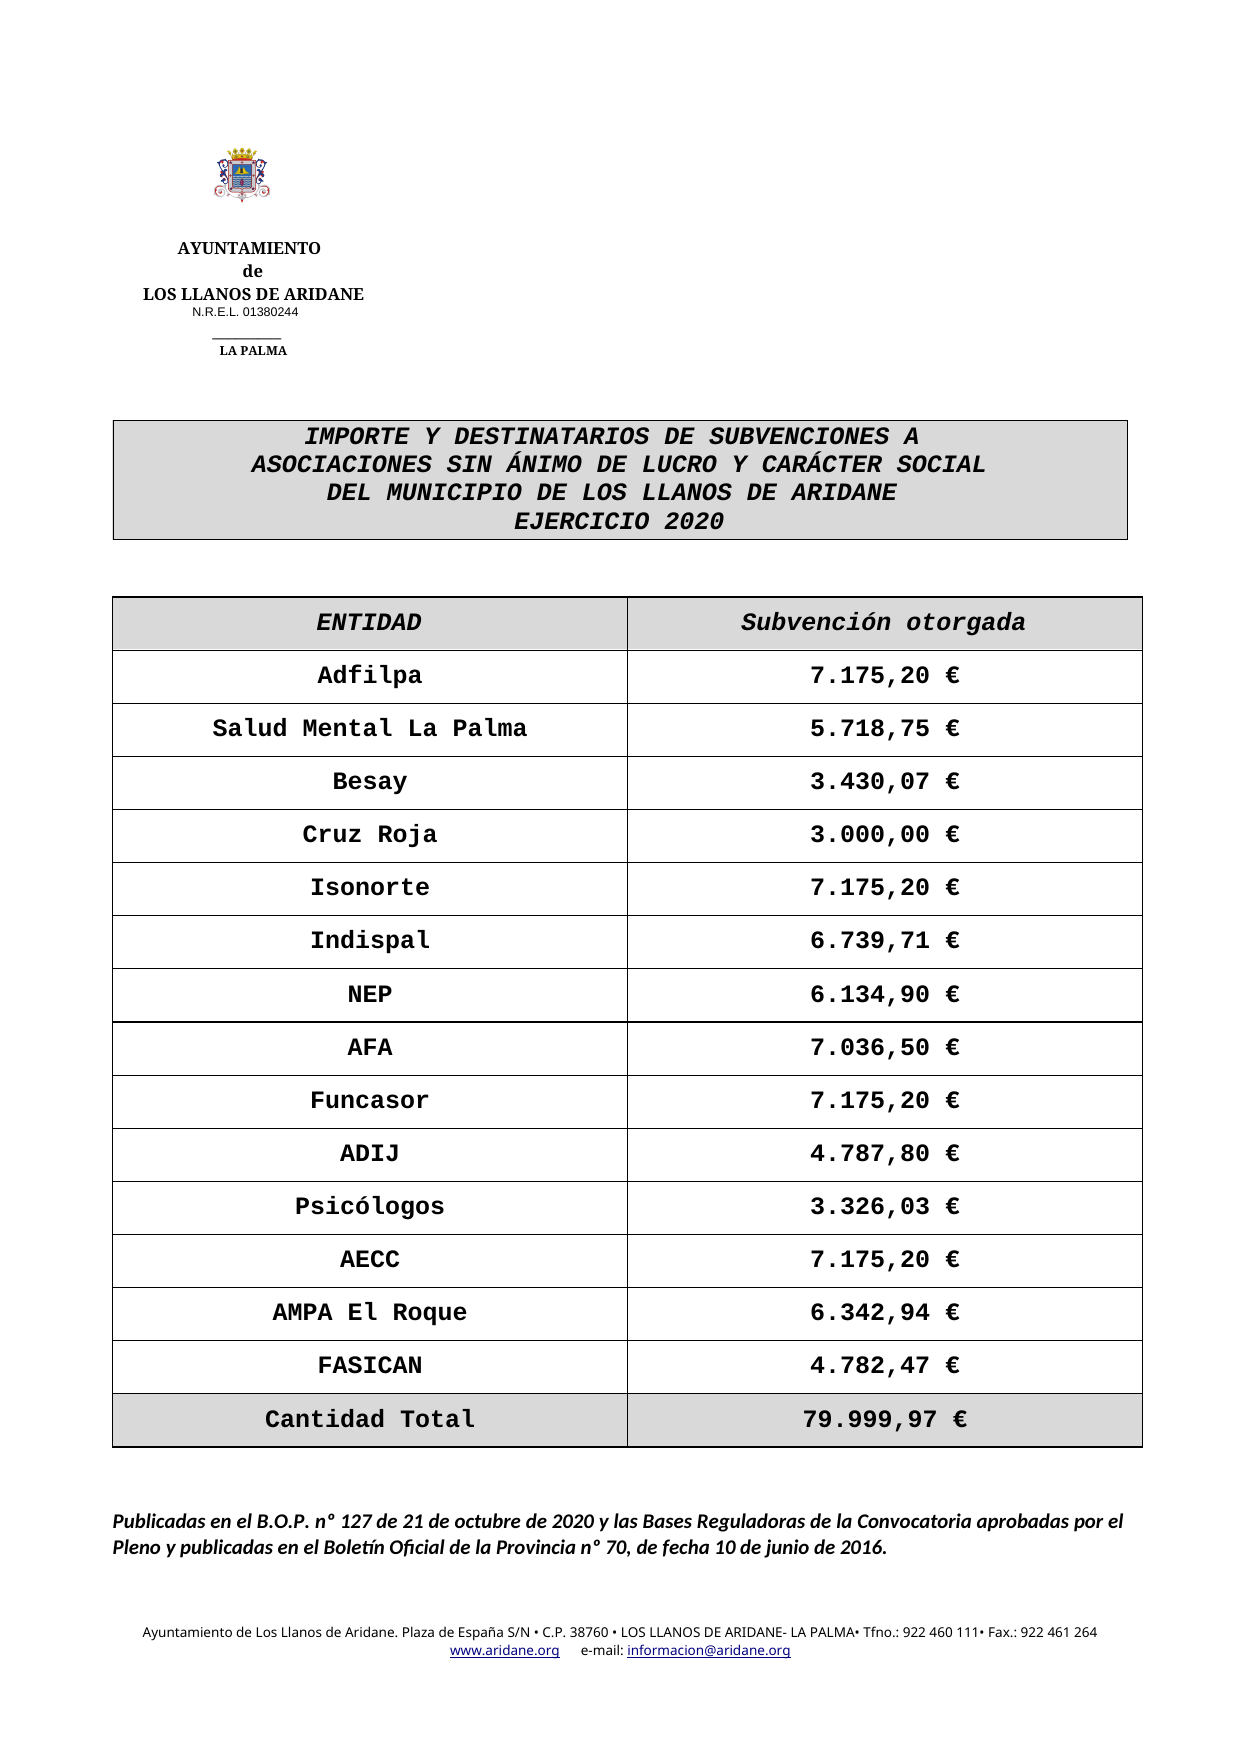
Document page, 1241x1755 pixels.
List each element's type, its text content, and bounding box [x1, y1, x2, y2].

table_cell 7.175,20 € [628, 1235, 1142, 1287]
table_cell AMPA El Roque [113, 1288, 627, 1340]
table_cell 6.342,94 € [628, 1288, 1142, 1340]
table_cell 7.175,20 € [628, 863, 1142, 915]
table_cell Indispal [113, 916, 627, 968]
table_cell 4.787,80 € [628, 1129, 1142, 1181]
table_cell 3.000,00 € [628, 810, 1142, 862]
table_cell 4.782,47 € [628, 1341, 1142, 1393]
table_cell Besay [113, 757, 627, 809]
table_cell 7.175,20 € [628, 651, 1142, 703]
table_cell Salud Mental La Palma [113, 704, 627, 756]
text Publicadas en el B.O.P. nº 127 de 21 de octubre de 2020 y las Bases Reguladoras de la Convocatoria aprobadas por el Pleno y publicadas en el Boletín Oficial de la Provincia nº 70, de fecha 10 de junio de 2016. [112, 1508, 1128, 1559]
table_header Subvención otorgada [628, 598, 1142, 649]
table_cell 79.999,97 € [628, 1394, 1142, 1446]
table_cell 3.326,03 € [628, 1182, 1142, 1234]
text IMPORTE Y DESTINATARIOS DE SUBVENCIONES A [114, 421, 1127, 448]
table_cell FASICAN [113, 1341, 627, 1393]
table_cell 3.430,07 € [628, 757, 1142, 809]
table_cell 7.175,20 € [628, 1076, 1142, 1128]
table_cell Isonorte [113, 863, 627, 915]
text ASOCIACIONES SIN ÁNIMO DE LUCRO Y CARÁCTER SOCIAL [114, 448, 1127, 477]
table_cell Funcasor [113, 1076, 627, 1128]
table_cell 5.718,75 € [628, 704, 1142, 756]
text EJERCICIO 2020 [114, 505, 1127, 539]
table_cell AECC [113, 1235, 627, 1287]
table_cell 6.134,90 € [628, 969, 1142, 1021]
table_cell AFA [113, 1023, 627, 1074]
text DEL MUNICIPIO DE LOS LLANOS DE ARIDANE [114, 477, 1127, 505]
table_cell ADIJ [113, 1129, 627, 1181]
table_cell Adfilpa [113, 651, 627, 703]
table_header ENTIDAD [113, 598, 627, 649]
table_cell 6.739,71 € [628, 916, 1142, 968]
table_cell Cruz Roja [113, 810, 627, 862]
table_cell Psicólogos [113, 1182, 627, 1234]
table_cell NEP [113, 969, 627, 1021]
table_cell Cantidad Total [113, 1394, 627, 1446]
table_cell 7.036,50 € [628, 1023, 1142, 1074]
